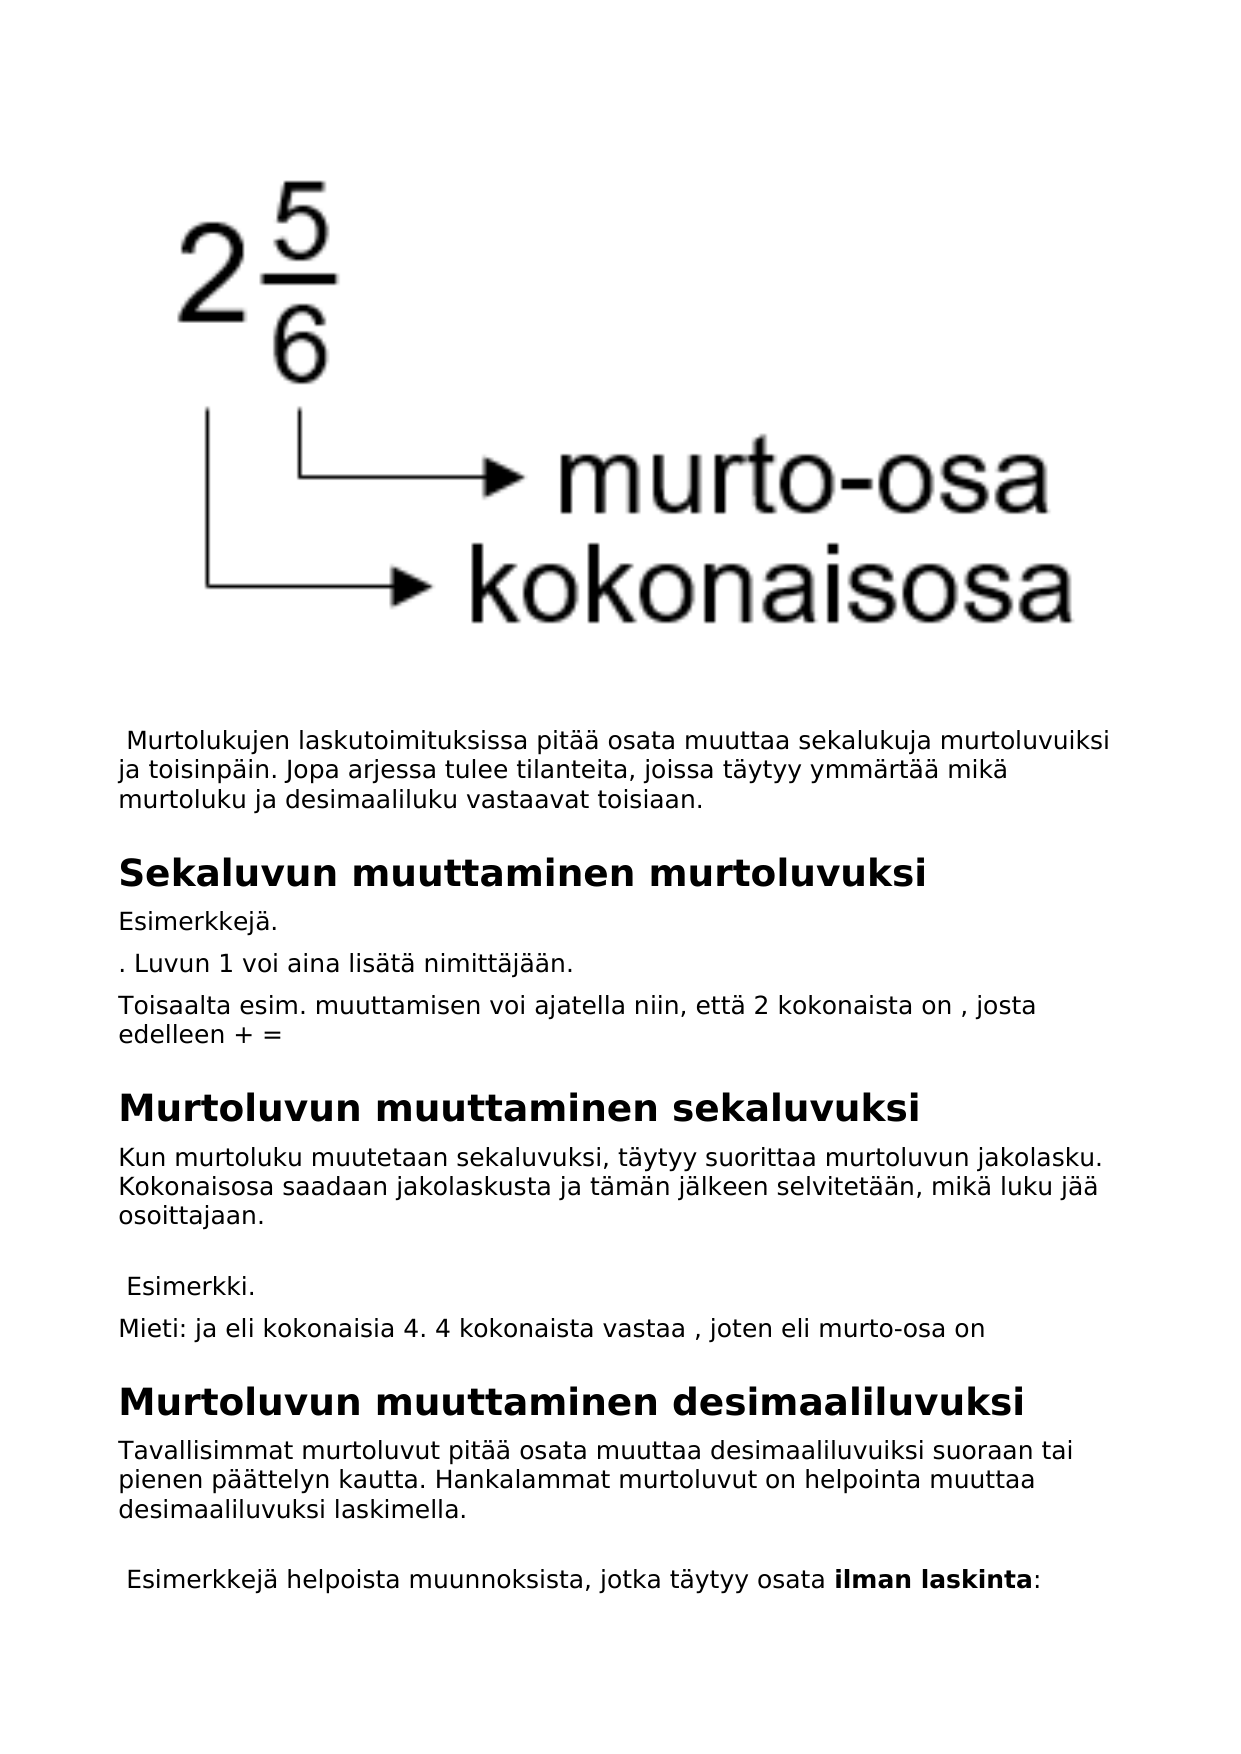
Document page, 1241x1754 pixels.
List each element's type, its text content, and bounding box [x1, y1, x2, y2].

subtitle Sekaluvun muuttaminen murtoluvuksi [118, 851, 1122, 895]
picture [118, 118, 1123, 685]
text Toisaalta esim. muuttamisen voi ajatella niin, että 2 kokonaista on , josta edelleen + = [118, 991, 1122, 1049]
text . Luvun 1 voi aina lisätä nimittäjään. [118, 949, 1122, 978]
text Tavallisimmat murtoluvut pitää osata muuttaa desimaaliluvuiksi suoraan tai pienen päättelyn kautta. Hankalammat murtoluvut on helpointa muuttaa desimaaliluvuksi laskimella. [118, 1437, 1122, 1524]
text Murtolukujen laskutoimituksissa pitää osata muuttaa sekalukuja murtoluvuiksi ja toisinpäin. Jopa arjessa tulee tilanteita, joissa täytyy ymmärtää mikä murtoluku ja desimaaliluku vastaavat toisiaan. [118, 697, 1122, 814]
text Esimerkkejä helpoista muunnoksista, jotka täytyy osata ilman laskinta: [118, 1537, 1122, 1595]
text Esimerkkejä. [118, 908, 1122, 937]
subtitle Murtoluvun muuttaminen sekaluvuksi [118, 1087, 1122, 1130]
text Kun murtoluku muutetaan sekaluvuksi, täytyy suorittaa murtoluvun jakolasku. Kokonaisosa saadaan jakolaskusta ja tämän jälkeen selvitetään, mikä luku jää osoittajaan. [118, 1143, 1122, 1230]
subtitle Murtoluvun muuttaminen desimaaliluvuksi [118, 1380, 1122, 1424]
text Mieti: ja eli kokonaisia 4. 4 kokonaista vastaa , joten eli murto-osa on [118, 1314, 1122, 1343]
text Esimerkki. [118, 1243, 1122, 1301]
